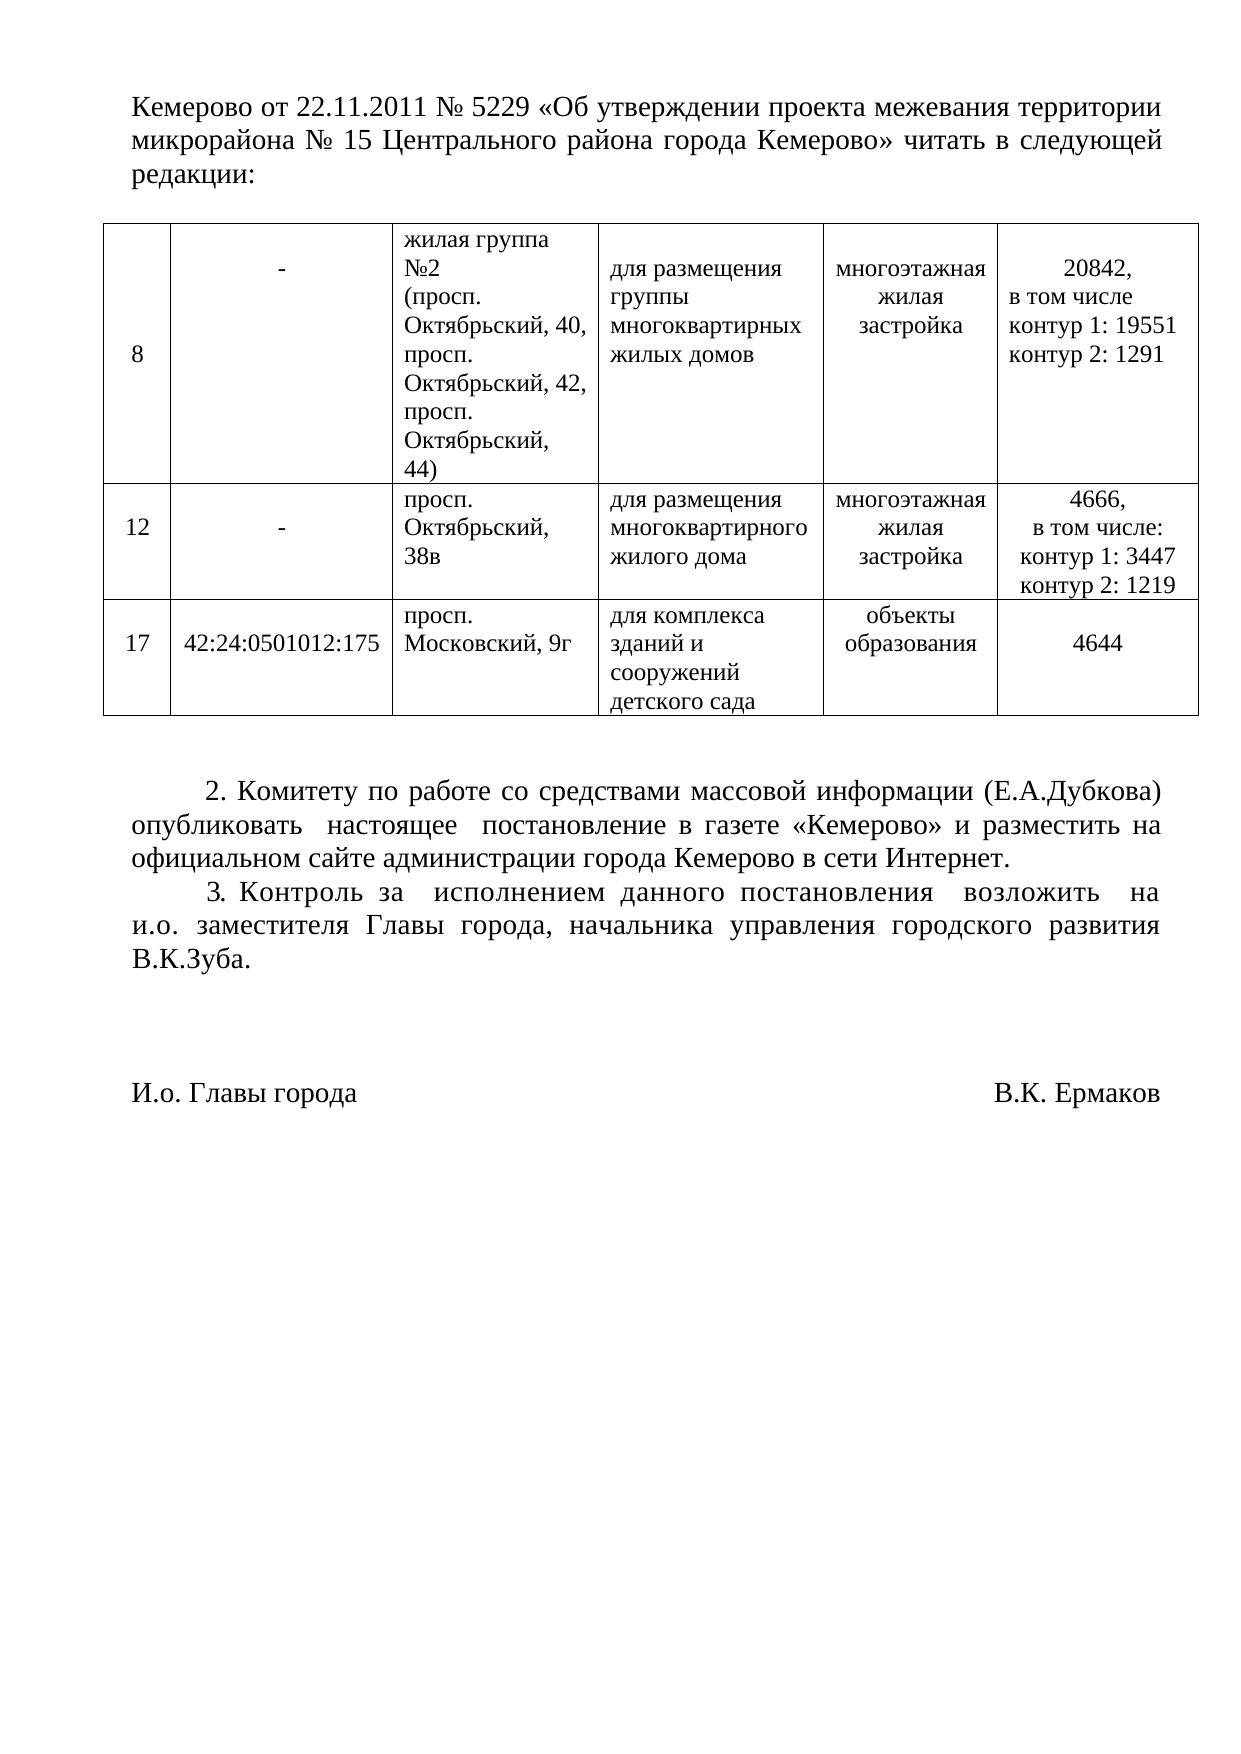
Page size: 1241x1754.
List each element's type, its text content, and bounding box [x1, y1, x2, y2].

table_header 20842, в том числе контур 1: 19551 контур 2: 1291 [998, 224, 1198, 483]
table_cell 17 [104, 600, 170, 715]
text 3. Контроль за исполнением данного постановления возложить на и.о. заместителя Главы города, начальника управления городского развития В.К.Зуба. [132, 874, 1162, 974]
table_cell многоэтажная жилая застройка [824, 484, 997, 599]
table_cell - [171, 484, 392, 599]
table_header - [171, 224, 392, 483]
table_cell 42:24:0501012:175 [171, 600, 392, 715]
table_cell для комплекса зданий и сооружений детского сада [599, 600, 823, 715]
table_header 8 [104, 224, 170, 483]
table_cell для размещения многоквартирного жилого дома [599, 484, 823, 599]
table_cell просп. Московский, 9г [393, 600, 598, 715]
text И.о. Главы города В.К. Ермаков [131, 1075, 1170, 1109]
table_header для размещения группы многоквартирных жилых домов [599, 224, 823, 483]
table_header жилая группа №2 (просп. Октябрьский, 40, просп. Октябрьский, 42, просп. Октябрьский, 44) [393, 224, 598, 483]
table_cell 4644 [998, 600, 1198, 715]
table_cell просп. Октябрьский, 38в [393, 484, 598, 599]
table_cell объекты образования [824, 600, 997, 715]
table_cell 12 [104, 484, 170, 599]
text 2. Комитету по работе со средствами массовой информации (Е.А.Дубкова) опубликовать настоящее постановление в газете «Кемерово» и разместить на официальном сайте администрации города Кемерово в сети Интернет. [131, 773, 1162, 874]
table_header многоэтажная жилая застройка [824, 224, 997, 483]
text Кемерово от 22.11.2011 № 5229 «Об утверждении проекта межевания территории микрорайона № 15 Центрального района города Кемерово» читать в следующей редакции: [131, 89, 1162, 189]
table_cell 4666, в том числе: контур 1: 3447 контур 2: 1219 [998, 484, 1198, 599]
